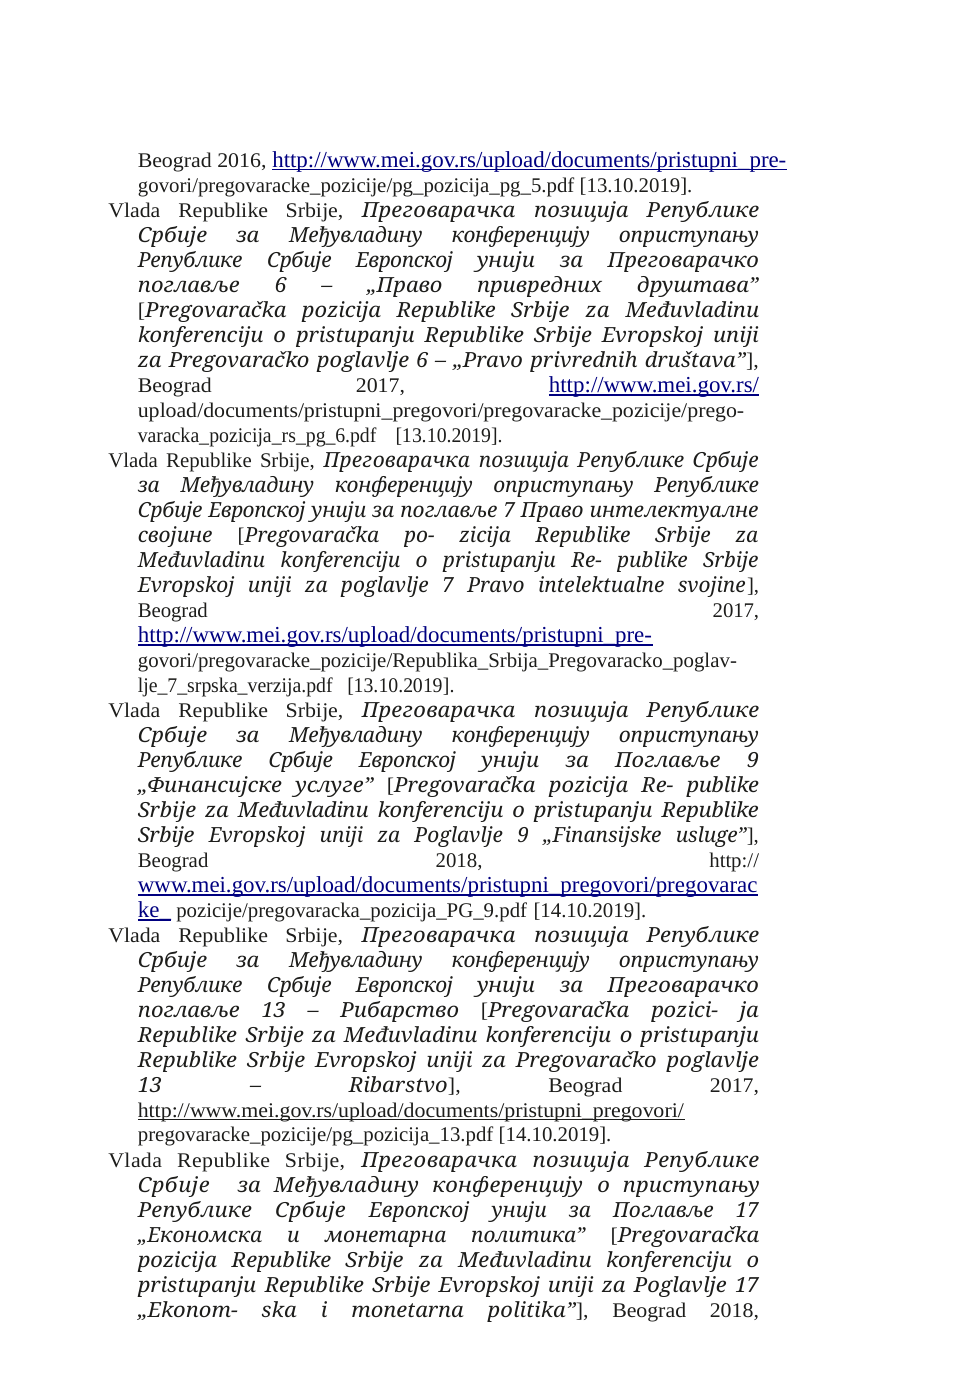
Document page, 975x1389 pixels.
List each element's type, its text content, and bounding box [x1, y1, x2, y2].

text Vlada Republike Srbije, Преговарачка позиција Републике Србије за Међувладину конференцију оприступању Републике Србије Европској унији за Преговарачко поглавље 6 – „Право привредних друштава” [Pregovaračka pozicija Republike Srbije za Međuvladinu konferenciju o pristupanju Republike Srbije Evropskoj uniji za Pregovaračko poglavlje 6 – „Pravo privrednih društava”], Beograd 2017, http://www.mei.gov.rs/ upload/documents/pristupni_pregovori/pregovaracke_pozicije/prego- varacka_pozicija_rs_pg_6.pdf [13.10.2019]. [108, 198, 759, 448]
text govori/pregovaracke_pozicije/pg_pozicija_pg_5.pdf [13.10.2019]. [138, 173, 879, 197]
text Vlada Republike Srbije, Преговарачкa позицијa Републике Србије за Међувладину конференцију оприступању Републике Србије Европској унији за Преговарачко поглавље 13 – Рибарство [Pregovaračka pozici- ja Republike Srbije za Međuvladinu konferenciju o pristupanju Republike Srbije Evropskoj uniji za Pregovaračko poglavlje 13 – Ribarstvo], Beograd 2017, http://www.mei.gov.rs/upload/documents/pristupni_pregovori/ [108, 923, 759, 1123]
text Beograd 2016, http://www.mei.gov.rs/upload/documents/pristupni_pre- [138, 146, 879, 172]
text Vlada Republike Srbije, Преговарачка позиција Републике Србије за Међувладину конференцију оприступању Републике Србије Европској унији за поглавље 7 Право интелектуалне својине [Pregovaračka po- zicija Republike Srbije za Međuvladinu konferenciju o pristupanju Re- publike Srbije Evropskoj uniji za poglavlje 7 Pravo intelektualne svojine], Beograd 2017, http://www.mei.gov.rs/upload/documents/pristupni_pre- govori/pregovaracke_pozicije/Republika_Srbija_Pregovaracko_poglav- lje_7_srpska_verzija.pdf [13.10.2019]. [108, 448, 759, 698]
text Vlada Republike Srbije, Преговарачка позиција Републике Србије за Међувладину конференцију о приступању Републике Србије Европској унији за Поглавље 17 „Економска и монетарна политика” [Pregovaračka pozicija Republike Srbije za Međuvladinu konferenciju o pristupanju Republike Srbije Evropskoj uniji za Poglavlje 17 „Ekonom- ska i monetarna politika”], Beograd 2018, [108, 1148, 759, 1323]
text Vlada Republike Srbije, Преговарачка позиција Републике Србије за Међувладину конференцију оприступању Републике Србије Европској унији за Поглавље 9 „Финансијске услуге” [Pregovaračka pozicija Re- publike Srbije za Međuvladinu konferenciju o pristupanju Republike Srbije Evropskoj uniji za Poglavlje 9 „Finansijske usluge”], Beograd 2018, http:// www.mei.gov.rs/upload/documents/pristupni_pregovori/pregovaracke_ pozicije/pregovaracka_pozicija_PG_9.pdf [14.10.2019]. [108, 698, 759, 923]
text pregovaracke_pozicije/pg_pozicija_13.pdf [14.10.2019]. [138, 1123, 879, 1147]
